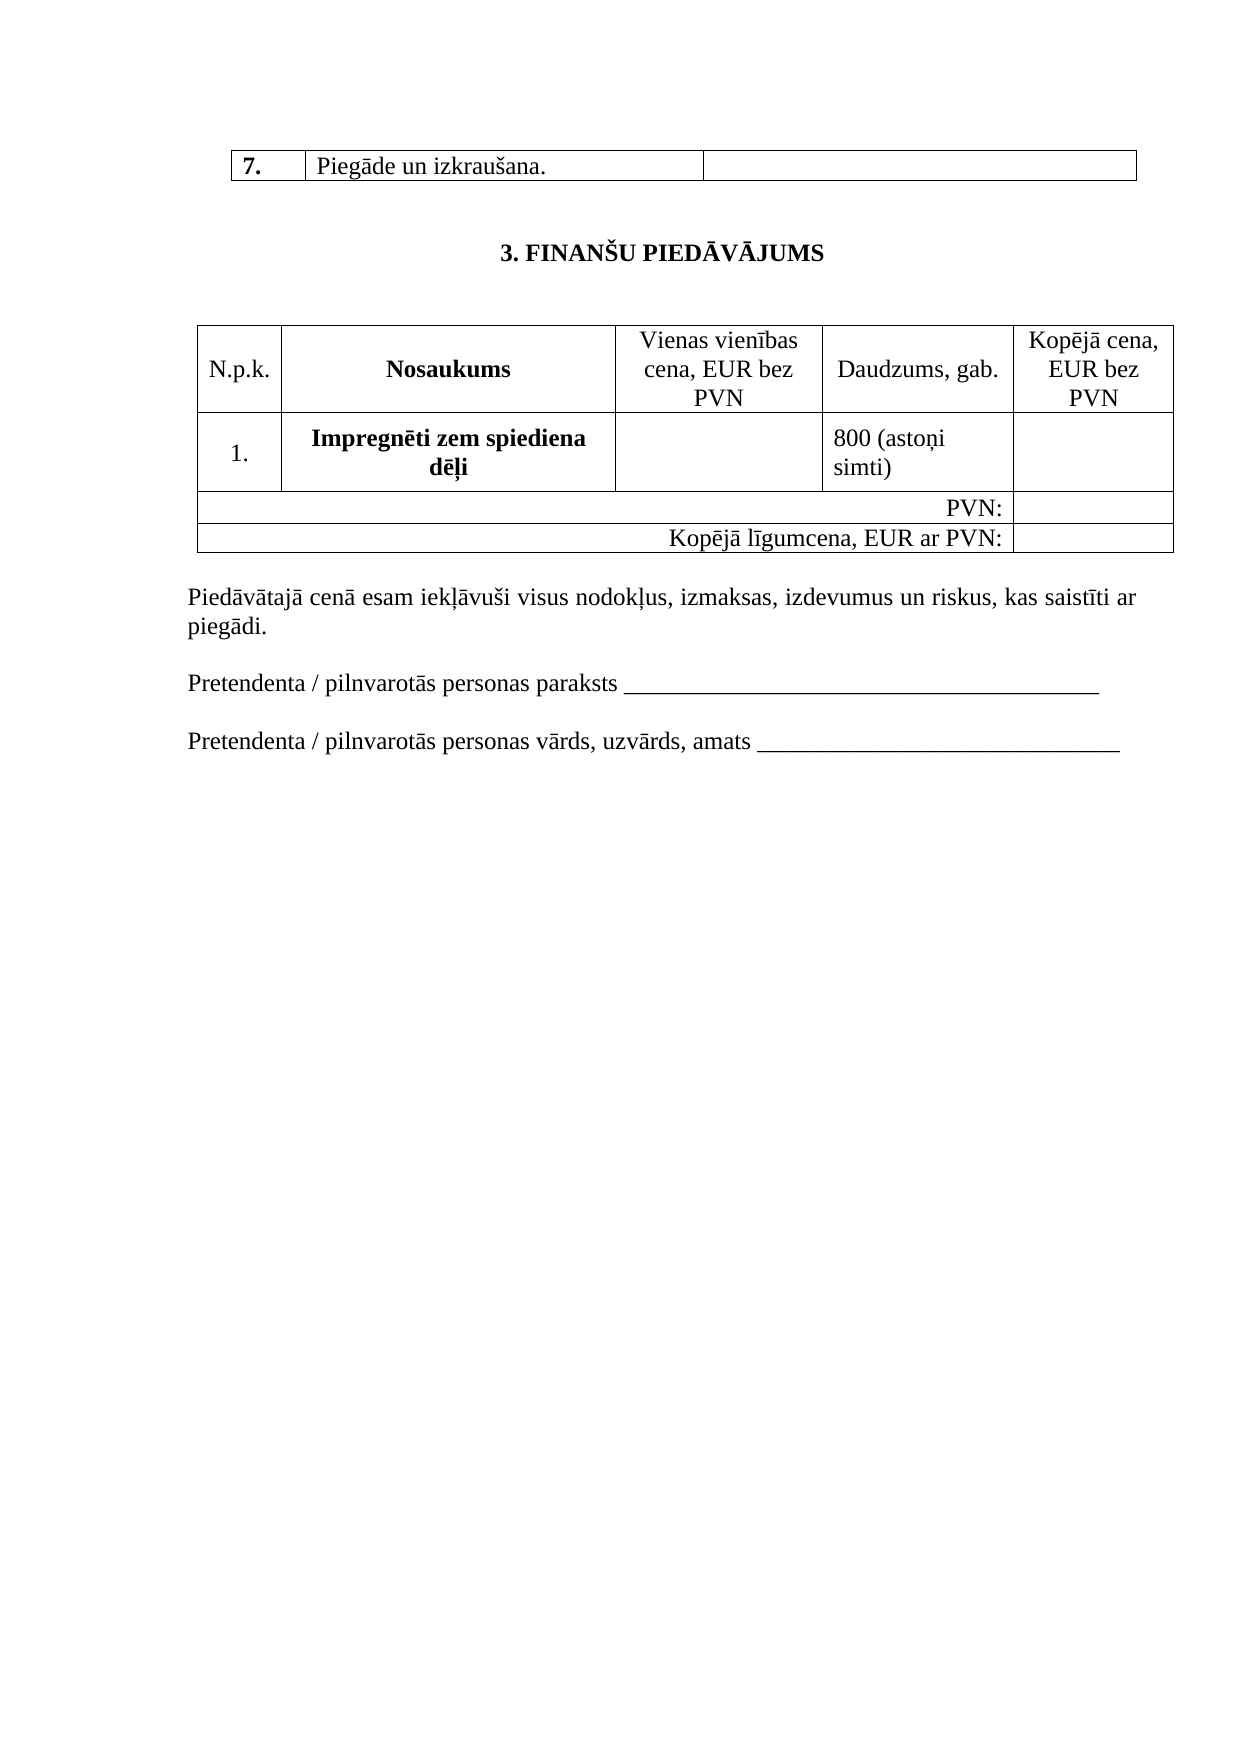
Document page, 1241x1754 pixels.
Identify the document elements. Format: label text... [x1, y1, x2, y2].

table_cell 7. [232, 151, 305, 180]
table_cell 1. [198, 413, 281, 491]
table_cell [1014, 492, 1173, 522]
text Pretendenta / pilnvarotās personas vārds, uzvārds, amats _____________________________ [187, 726, 1137, 754]
table_cell Kopējā līgumcena, EUR ar PVN: [198, 524, 1013, 552]
table_header N.p.k. [198, 326, 281, 412]
text Piedāvātajā cenā esam iekļāvuši visus nodokļus, izmaksas, izdevumus un riskus, kas saistīti ar piegādi. [187, 582, 1137, 639]
table_cell [1014, 413, 1173, 491]
table_cell [704, 151, 1136, 180]
table_header Daudzums, gab. [823, 326, 1013, 412]
table_header Vienas vienības cena, EUR bez PVN [616, 326, 822, 412]
text 3. FINANŠU PIEDĀVĀJUMS [187, 238, 1137, 267]
table_cell [1014, 524, 1173, 552]
table_cell [616, 413, 822, 491]
text Pretendenta / pilnvarotās personas paraksts ______________________________________ [187, 668, 1137, 697]
table_header Nosaukums [282, 326, 615, 412]
table_cell Impregnēti zem spiediena dēļi [282, 413, 615, 491]
table_cell PVN: [198, 492, 1013, 522]
table_cell 800 (astoņi simti) [823, 413, 1013, 491]
table_header Kopējā cena, EUR bez PVN [1014, 326, 1173, 412]
table_cell Piegāde un izkraušana. [306, 151, 703, 180]
